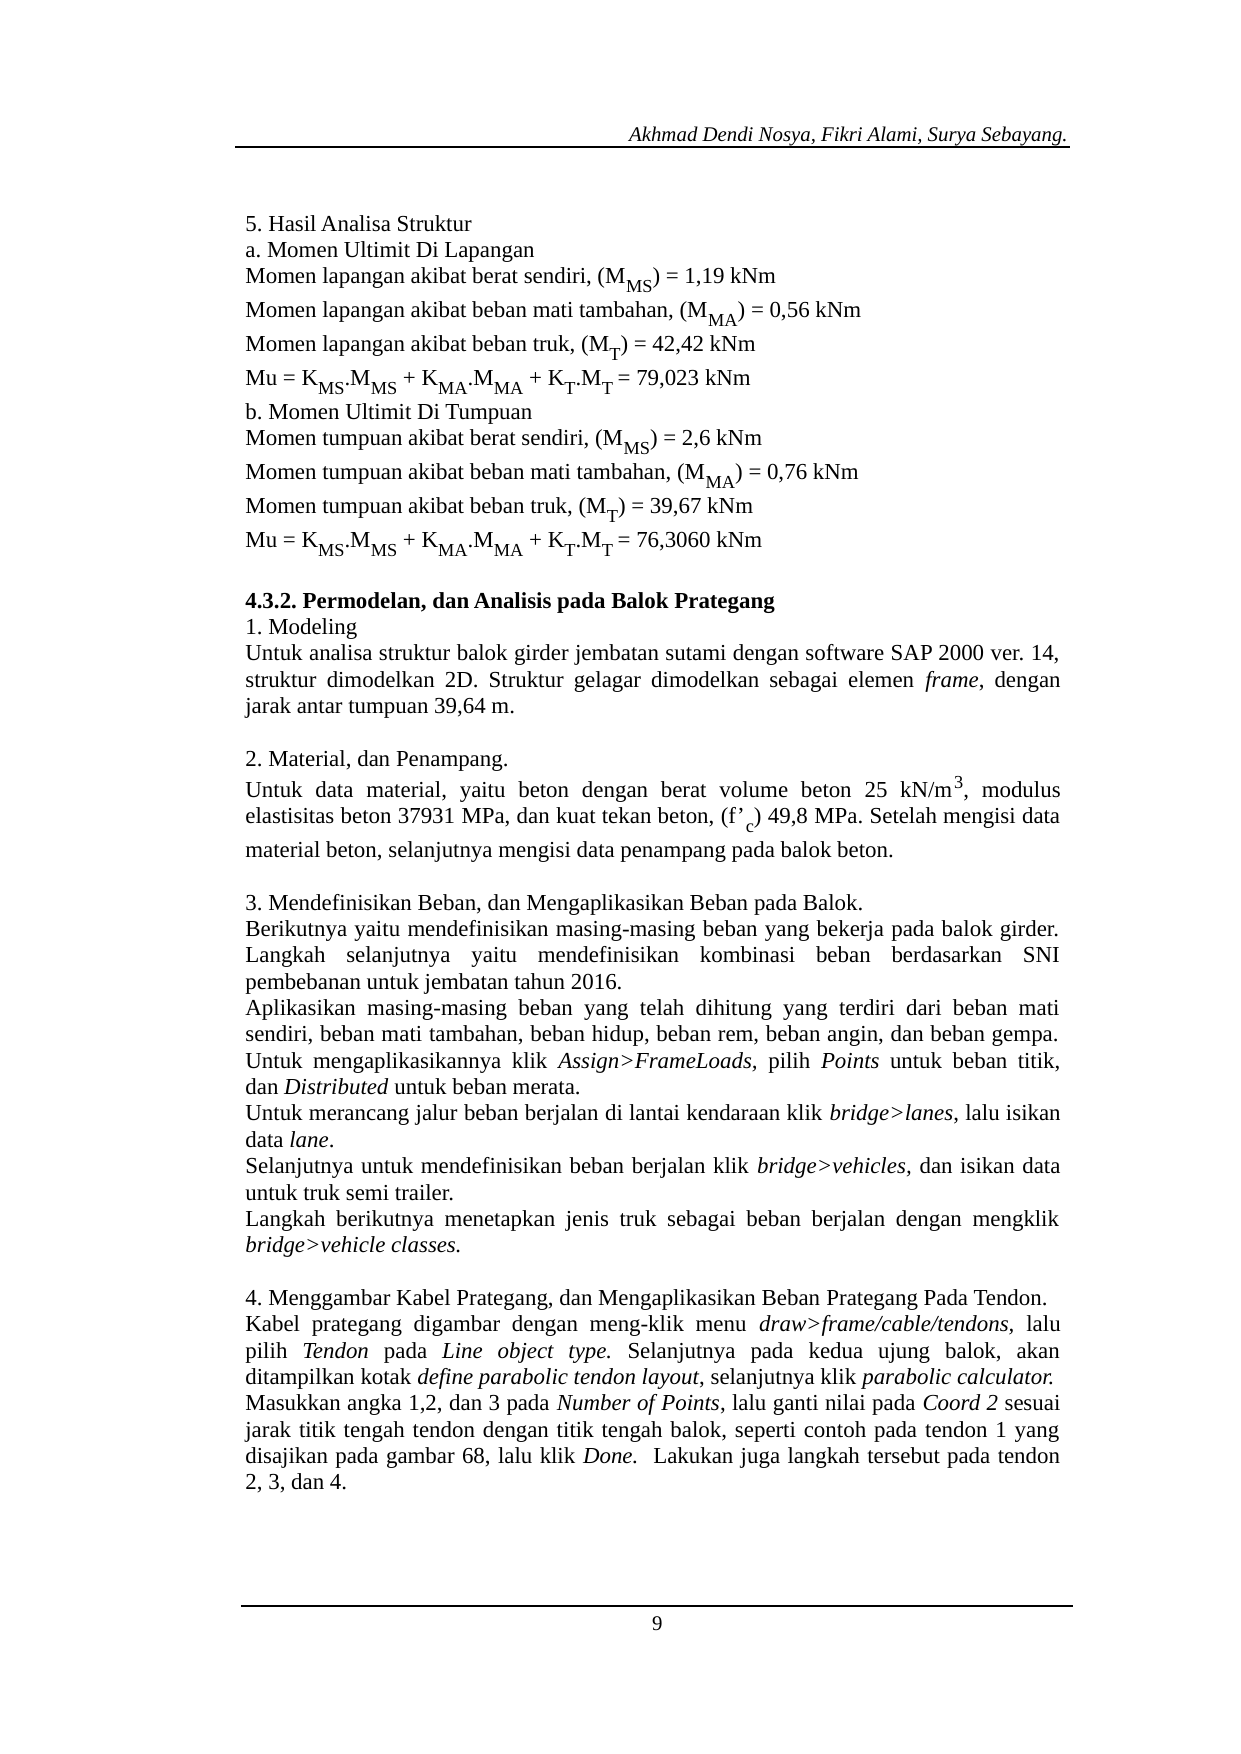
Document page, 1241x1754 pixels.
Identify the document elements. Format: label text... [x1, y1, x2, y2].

list Kabel prategang digambar dengan meng-klik menu draw>frame/cable/tendons, lalu pilih Tendon pada Line object type. Selanjutnya pada kedua ujung balok, akan ditampilkan kotak define parabolic tendon layout, selanjutnya klik parabolic calculator. [245, 1310, 1061, 1389]
list Untuk merancang jalur beban berjalan di lantai kendaraan klik bridge>lanes, lalu isikan data lane. [245, 1099, 1061, 1152]
list Berikutnya yaitu mendefinisikan masing-masing beban yang bekerja pada balok girder. Langkah selanjutnya yaitu mendefinisikan kombinasi beban berdasarkan SNI pembebanan untuk jembatan tahun 2016. [245, 915, 1061, 994]
list Untuk data material, yaitu beton dengan berat volume beton 25 kN/m3, modulus elastisitas beton 37931 MPa, dan kuat tekan beton, (f’c) 49,8 MPa. Setelah mengisi data material beton, selanjutnya mengisi data penampang pada balok beton. [245, 771, 1061, 862]
list Momen tumpuan akibat berat sendiri, (MMS) = 2,6 kNm [245, 424, 1061, 458]
list 4.3.2. Permodelan, dan Analisis pada Balok Prategang [245, 587, 1061, 613]
list 1. Modeling [245, 613, 1061, 639]
list Momen lapangan akibat beban mati tambahan, (MMA) = 0,56 kNm [245, 296, 1061, 330]
list 5. Hasil Analisa Struktur [245, 209, 1061, 236]
list a. Momen Ultimit Di Lapangan [245, 236, 1061, 262]
list 2. Material, dan Penampang. [245, 745, 1061, 771]
list Momen tumpuan akibat beban truk, (MT) = 39,67 kNm [245, 492, 1061, 526]
list 4. Menggambar Kabel Prategang, dan Mengaplikasikan Beban Prategang Pada Tendon. [245, 1284, 1061, 1310]
list Untuk analisa struktur balok girder jembatan sutami dengan software SAP 2000 ver. 14, struktur dimodelkan 2D. Struktur gelagar dimodelkan sebagai elemen frame, dengan jarak antar tumpuan 39,64 m. [245, 639, 1061, 718]
list Momen lapangan akibat berat sendiri, (MMS) = 1,19 kNm [245, 262, 1061, 296]
list Mu = KMS.MMS + KMA.MMA + KT.MT = 79,023 kNm [245, 364, 1061, 398]
list Selanjutnya untuk mendefinisikan beban berjalan klik bridge>vehicles, dan isikan data untuk truk semi trailer. [245, 1152, 1061, 1205]
list Mu = KMS.MMS + KMA.MMA + KT.MT = 76,3060 kNm [245, 526, 1061, 560]
list b. Momen Ultimit Di Tumpuan [245, 398, 1061, 424]
list Masukkan angka 1,2, dan 3 pada Number of Points, lalu ganti nilai pada Coord 2 sesuai jarak titik tengah tendon dengan titik tengah balok, seperti contoh pada tendon 1 yang disajikan pada gambar 68, lalu klik Done. Lakukan juga langkah tersebut pada tendon 2, 3, dan 4. [245, 1389, 1061, 1495]
list 3. Mendefinisikan Beban, dan Mengaplikasikan Beban pada Balok. [245, 889, 1061, 915]
list Langkah berikutnya menetapkan jenis truk sebagai beban berjalan dengan mengklik bridge>vehicle classes. [245, 1205, 1061, 1258]
list Momen lapangan akibat beban truk, (MT) = 42,42 kNm [245, 330, 1061, 364]
list Momen tumpuan akibat beban mati tambahan, (MMA) = 0,76 kNm [245, 458, 1061, 492]
list Aplikasikan masing-masing beban yang telah dihitung yang terdiri dari beban mati sendiri, beban mati tambahan, beban hidup, beban rem, beban angin, dan beban gempa. Untuk mengaplikasikannya klik Assign>FrameLoads, pilih Points untuk beban titik, dan Distributed untuk beban merata. [245, 994, 1061, 1099]
